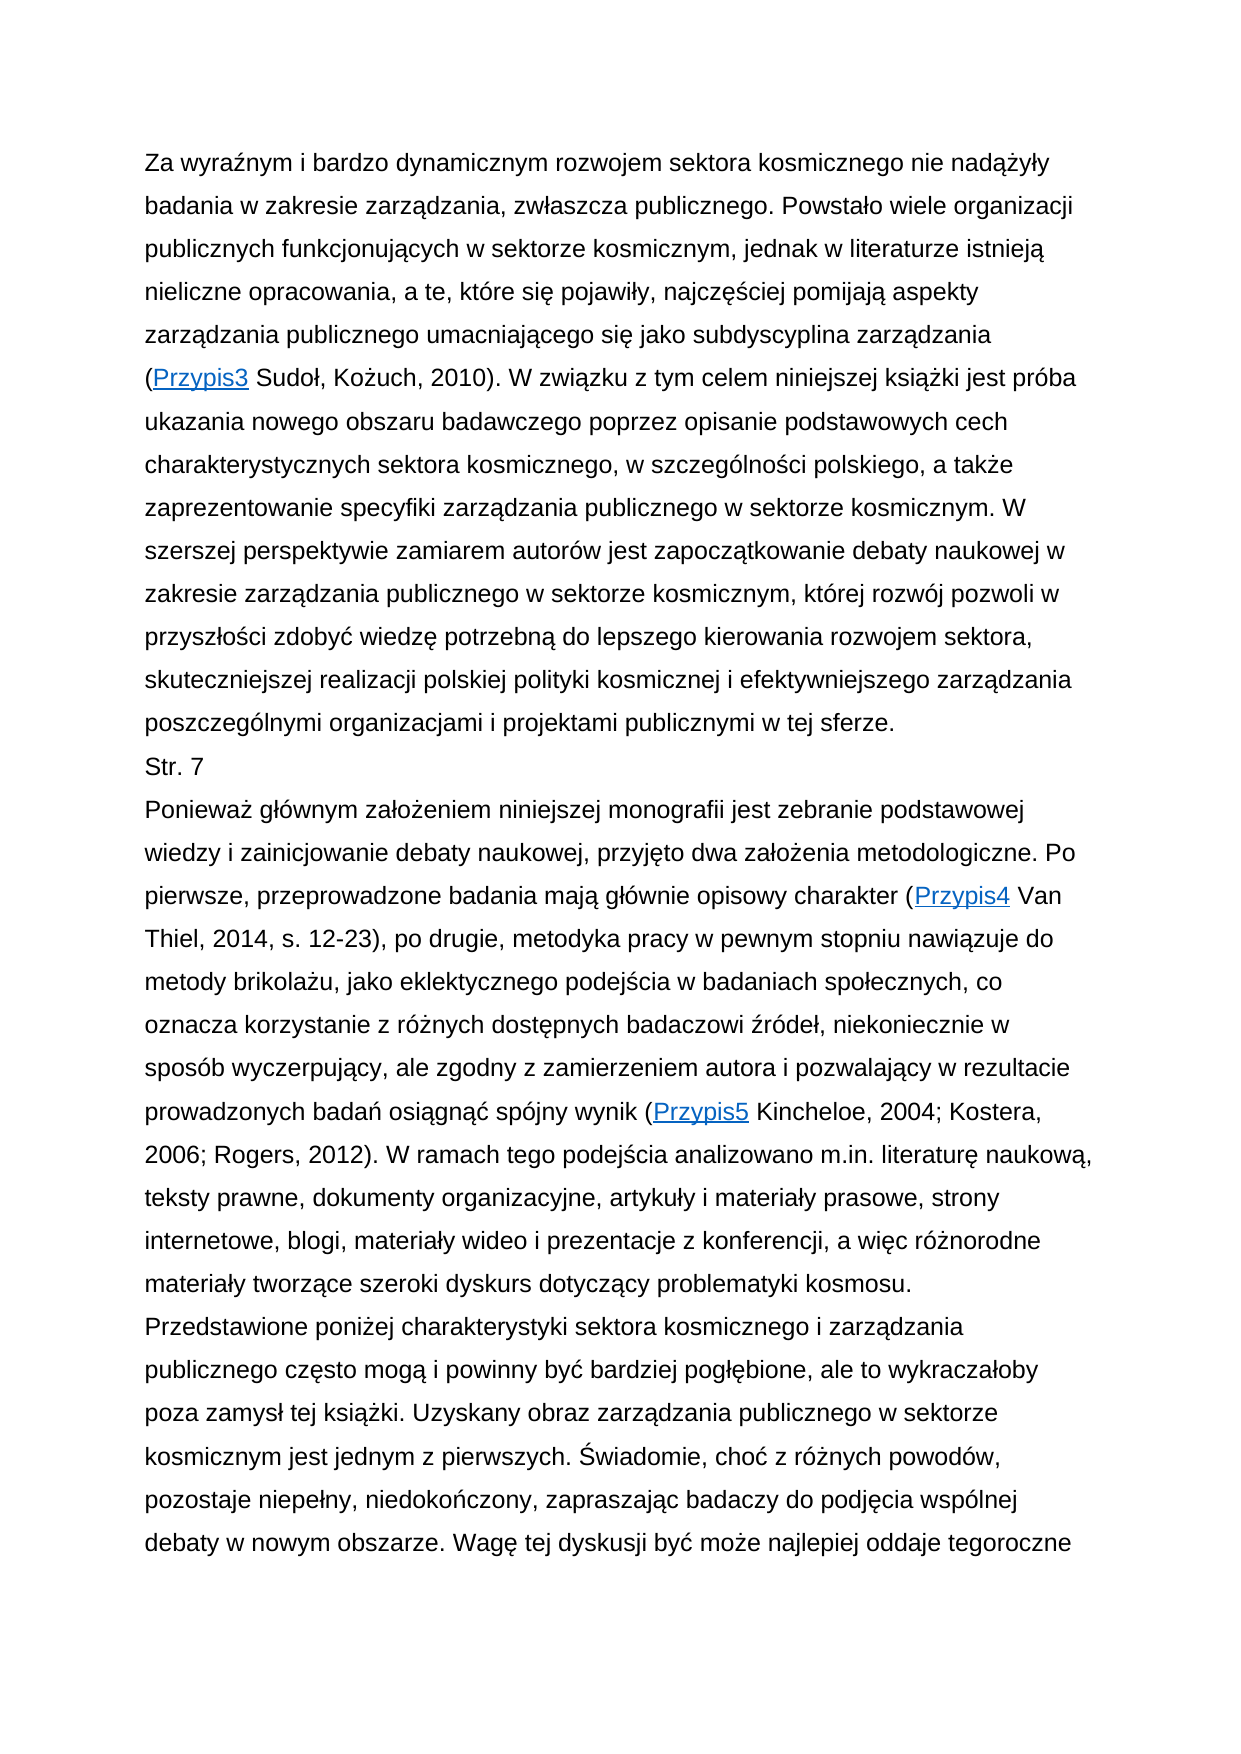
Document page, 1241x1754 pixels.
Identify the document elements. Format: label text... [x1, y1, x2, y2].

text Za wyraźnym i bardzo dynamicznym rozwojem sektora kosmicznego nie nadążyły badania w zakresie zarządzania, zwłaszcza publicznego. Powstało wiele organizacji publicznych funkcjonujących w sektorze kosmicznym, jednak w literaturze istnieją nieliczne opracowania, a te, które się pojawiły, najczęściej pomijają aspekty zarządzania publicznego umacniającego się jako subdyscyplina zarządzania (Przypis3 Sudoł, Kożuch, 2010). W związku z tym celem niniejszej książki jest próba ukazania nowego obszaru badawczego poprzez opisanie podstawowych cech charakterystycznych sektora kosmicznego, w szczególności polskiego, a także zaprezentowanie specyfiki zarządzania publicznego w sektorze kosmicznym. W szerszej perspektywie zamiarem autorów jest zapoczątkowanie debaty naukowej w zakresie zarządzania publicznego w sektorze kosmicznym, której rozwój pozwoli w przyszłości zdobyć wiedzę potrzebną do lepszego kierowania rozwojem sektora, skuteczniejszej realizacji polskiej polityki kosmicznej i efektywniejszego zarządzania poszczególnymi organizacjami i projektami publicznymi w tej sferze. [144, 148, 1096, 737]
text Przedstawione poniżej charakterystyki sektora kosmicznego i zarządzania publicznego często mogą i powinny być bardziej pogłębione, ale to wykraczałoby poza zamysł tej książki. Uzyskany obraz zarządzania publicznego w sektorze kosmicznym jest jednym z pierwszych. Świadomie, choć z różnych powodów, pozostaje niepełny, niedokończony, zapraszając badaczy do podjęcia wspólnej debaty w nowym obszarze. Wagę tej dyskusji być może najlepiej oddaje tegoroczne [144, 1312, 1096, 1556]
text Ponieważ głównym założeniem niniejszej monografii jest zebranie podstawowej wiedzy i zainicjowanie debaty naukowej, przyjęto dwa założenia metodologiczne. Po pierwsze, przeprowadzone badania mają głównie opisowy charakter (Przypis4 Van Thiel, 2014, s. 12-23), po drugie, metodyka pracy w pewnym stopniu nawiązuje do metody brikolażu, jako eklektycznego podejścia w badaniach społecznych, co oznacza korzystanie z różnych dostępnych badaczowi źródeł, niekoniecznie w sposób wyczerpujący, ale zgodny z zamierzeniem autora i pozwalający w rezultacie prowadzonych badań osiągnąć spójny wynik (Przypis5 Kincheloe, 2004; Kostera, 2006; Rogers, 2012). W ramach tego podejścia analizowano m.in. literaturę naukową, teksty prawne, dokumenty organizacyjne, artykuły i materiały prasowe, strony internetowe, blogi, materiały wideo i prezentacje z konferencji, a więc różnorodne materiały tworzące szeroki dyskurs dotyczący problematyki kosmosu. [144, 794, 1096, 1298]
text Str. 7 [144, 751, 1096, 780]
